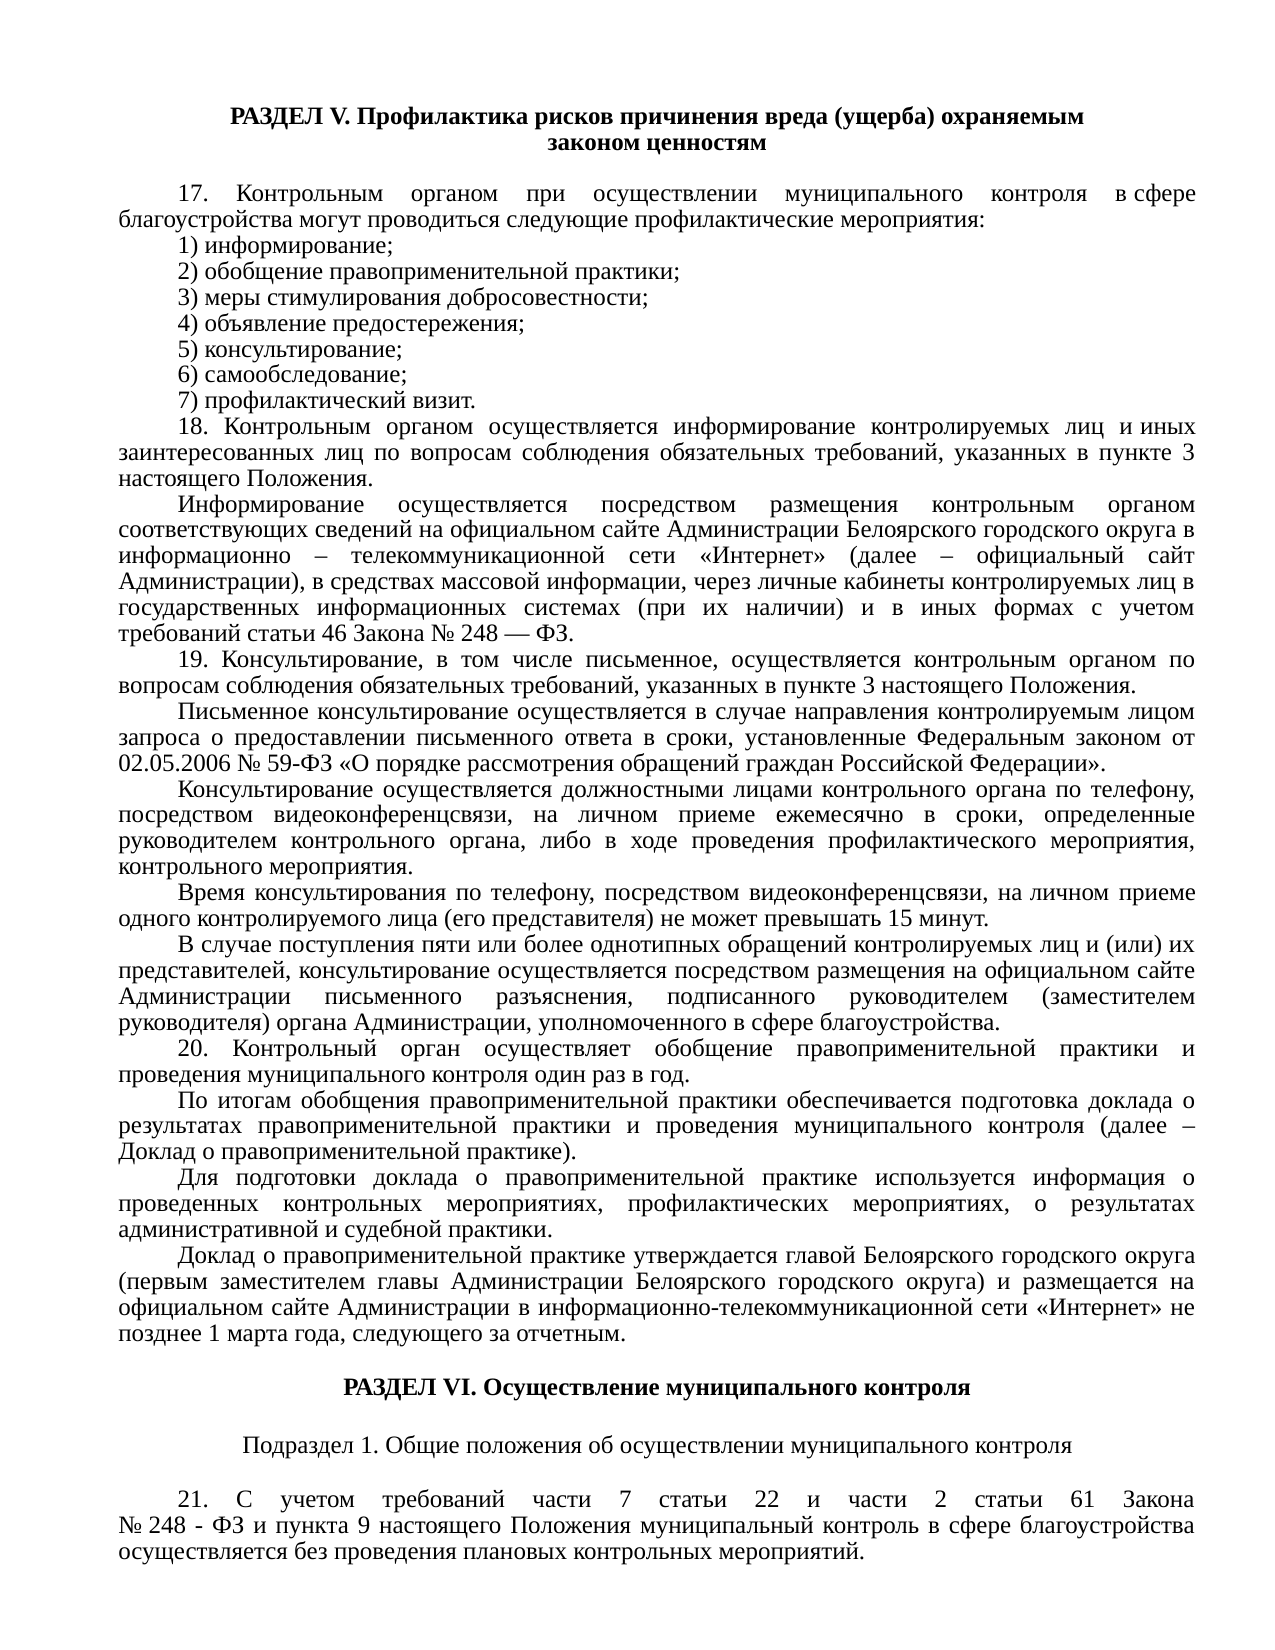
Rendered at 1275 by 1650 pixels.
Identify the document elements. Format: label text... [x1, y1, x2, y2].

text Подраздел 1. Общие положения об осуществлении муниципального контроля [118, 1430, 1196, 1458]
text 4) объявление предостережения; [118, 311, 1196, 336]
text 3) меры стимулирования добросовестности; [118, 285, 1196, 311]
text Время консультирования по телефону, посредством видеоконференцсвязи, на личном приеме одного контролируемого лица (его представителя) не может превышать 15 минут. [118, 880, 1196, 932]
text 5) консультирование; [118, 336, 1196, 362]
text 7) профилактический визит. [118, 388, 1196, 414]
text В случае поступления пяти или более однотипных обращений контролируемых лиц и (или) их представителей, консультирование осуществляется посредством размещения на официальном сайте Администрации письменного разъяснения, подписанного руководителем (заместителем руководителя) органа Администрации, уполномоченного в сфере благоустройства. [118, 932, 1196, 1036]
text 20. Контрольный орган осуществляет обобщение правоприменительной практики ‎и проведения муниципального контроля один раз в год. [118, 1036, 1196, 1087]
text Информирование осуществляется посредством размещения контрольным органом соответствующих сведений на официальном сайте Администрации Белоярского городского округа в информационно – телекоммуникационной сети «Интернет» (далее – официальный сайт Администрации), в средствах массовой информации, через личные кабинеты контролируемых лиц в государственных информационных системах (при их наличии) и в иных формах с учетом требований статьи 46 Закона № 248 — ФЗ. [118, 492, 1196, 647]
text 17. Контрольным органом при осуществлении муниципального контроля в сфере благоустройства могут проводиться следующие профилактические мероприятия: [118, 181, 1196, 233]
text 18. Контрольным органом осуществляется информирование контролируемых лиц и иных заинтересованных лиц по вопросам соблюдения обязательных требований, указанных в пункте 3 настоящего Положения. [118, 414, 1196, 492]
text Для подготовки доклада о правоприменительной практике используется информация о проведенных контрольных мероприятиях, профилактических мероприятиях, о результатах административной и судебной практики. [118, 1165, 1196, 1243]
text РАЗДЕЛ VI. Осуществление муниципального контроля [118, 1372, 1196, 1401]
text законом ценностям [118, 129, 1196, 155]
text По итогам обобщения правоприменительной практики обеспечивается подготовка доклада о результатах правоприменительной практики и проведения муниципального контроля (далее – Доклад ‎о правоприменительной практике). [118, 1087, 1196, 1165]
text 6) самообследование; [118, 362, 1196, 388]
text 2) обобщение правоприменительной практики; [118, 259, 1196, 285]
text Письменное консультирование осуществляется в случае направления контролируемым лицом запроса о предоставлении письменного ответа в сроки, установленные Федеральным законом от 02.05.2006 № 59-ФЗ «О порядке рассмотрения обращений граждан Российской Федерации». [118, 699, 1196, 777]
text Доклад о правоприменительной практике утверждается главой Белоярского городского округа (первым заместителем главы Администрации Белоярского городского округа) и размещается на официальном сайте Администрации в информационно-телекоммуникационной сети «Интернет» не позднее ‎1 марта года, следующего за отчетным. [118, 1243, 1196, 1346]
text 21. С учетом требований части 7 статьи 22 и части 2 статьи 61 Закона № 248 - ФЗ и пункта 9 настоящего Положения муниципальный контроль в сфере благоустройства осуществляется без проведения плановых контрольных мероприятий. [118, 1487, 1196, 1565]
text Консультирование осуществляется должностными лицами контрольного органа по телефону, посредством видеоконференцсвязи, на личном приеме ежемесячно в сроки, определенные руководителем контрольного органа, либо в ходе проведения профилактического мероприятия, контрольного мероприятия. [118, 777, 1196, 880]
text 1) информирование; [118, 233, 1196, 259]
text 19. Консультирование, в том числе письменное, осуществляется контрольным органом по вопросам соблюдения обязательных требований, указанных в пункте 3 настоящего Положения. [118, 647, 1196, 699]
text РАЗДЕЛ V. Профилактика рисков причинения вреда (ущерба) охраняемым [118, 104, 1196, 129]
